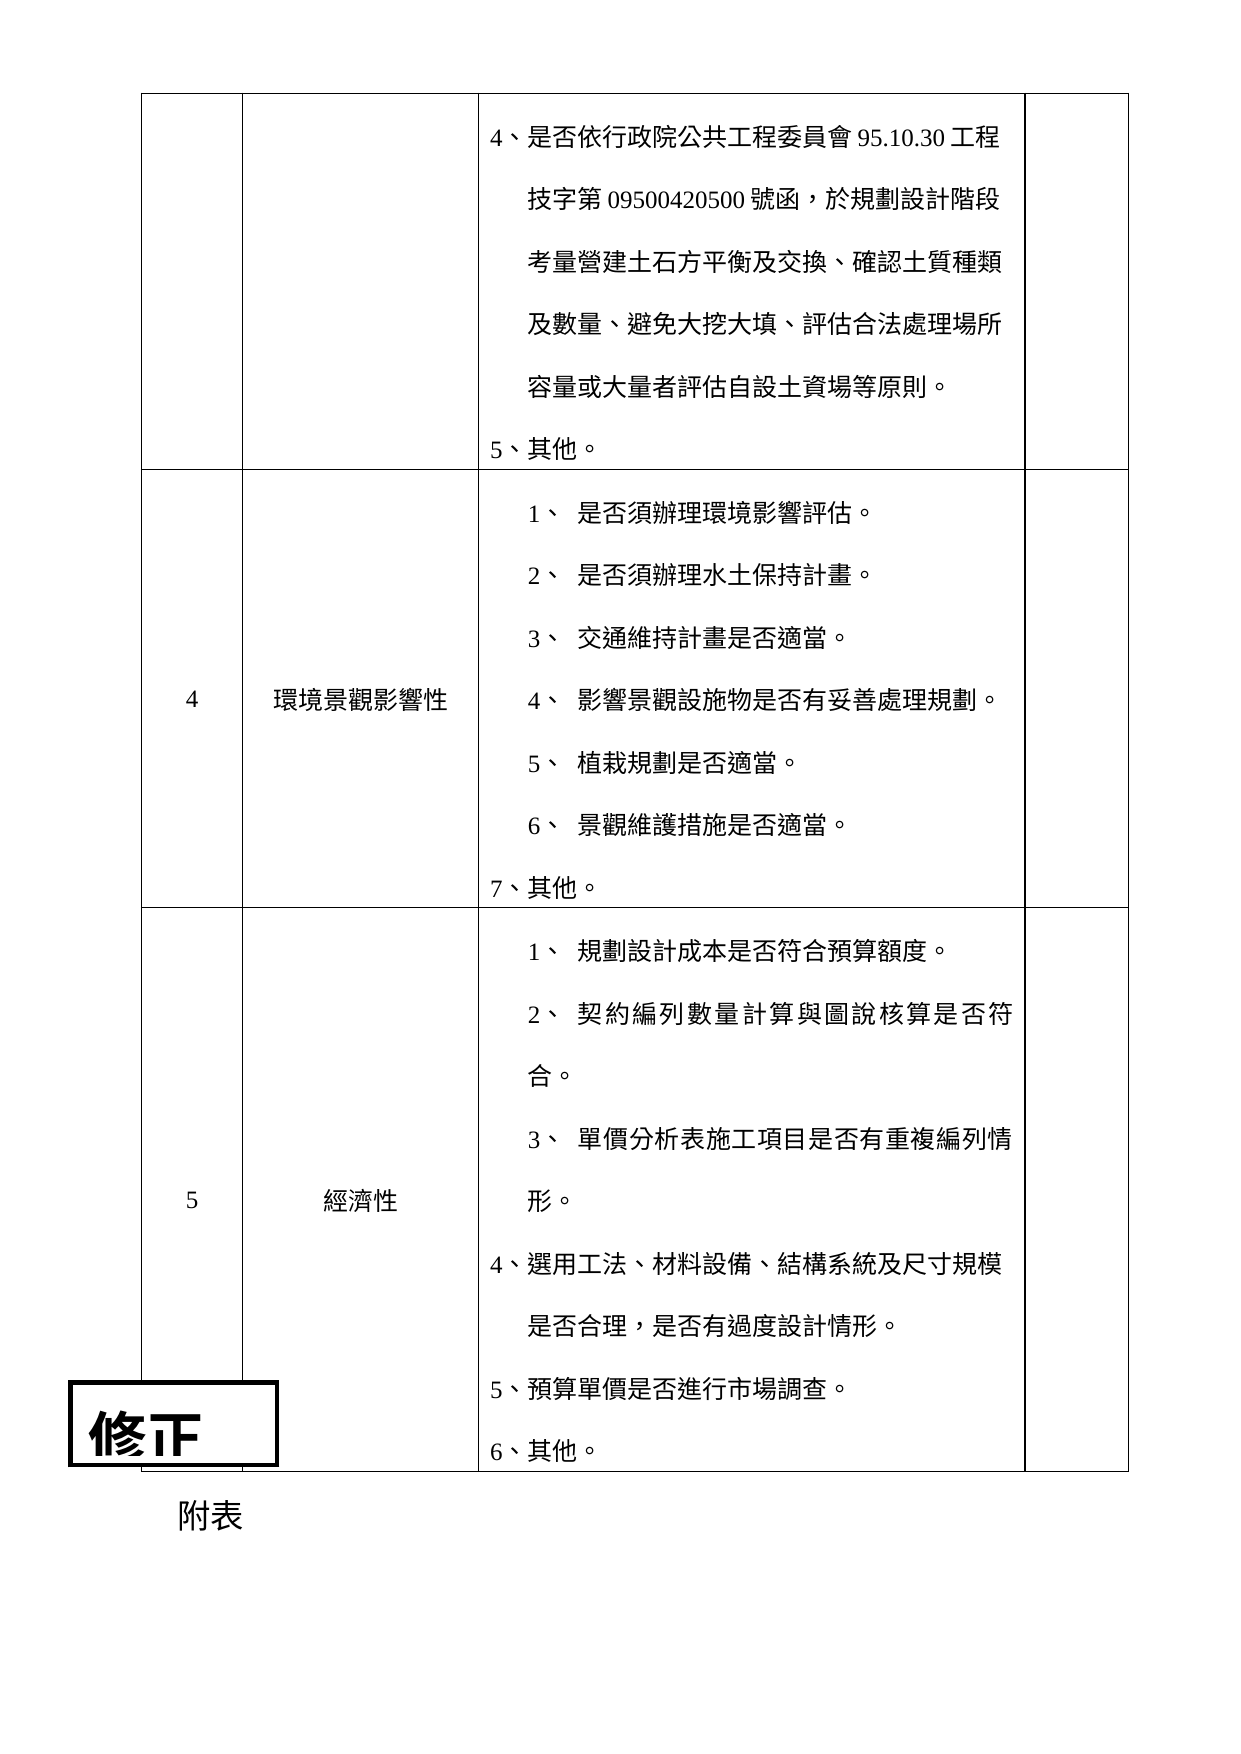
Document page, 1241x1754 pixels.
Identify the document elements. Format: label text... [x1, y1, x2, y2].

table_cell [1026, 94, 1128, 469]
text 修正後 [112, 1426, 123, 1435]
text 附表 [177, 1472, 1092, 1534]
table_cell 經濟性 [243, 908, 478, 1471]
table_cell 是否須辦理環境影響評估。 是否須辦理水土保持計畫。 交通維持計畫是否適當。 影響景觀設施物是否有妥善處理規劃。 植栽規劃是否適當。 景觀維護措施是否適當。 7、其他。 [479, 470, 1024, 907]
table_cell [142, 1467, 242, 1471]
table_cell 5 [142, 908, 242, 1380]
table_cell 4 [142, 470, 242, 907]
table_cell 材料耐久性引用規範是否適當。 維修材料取得是否適當。 維護技術是否適當。 4、是否依行政院公共工程委員會95.10.30工程技字第09500420500號函，於規劃設計階段考量營建土石方平衡及交換、確認土質種類及數量、避免大挖大填、評估合法處理場所容量或大量者評估自設土資場等原則。 5、其他。 [479, 94, 1024, 469]
table_cell [1026, 908, 1128, 1471]
table_cell 規劃設計成本是否符合預算額度。 契約編列數量計算與圖說核算是否符合。 單價分析表施工項目是否有重複編列情形。 4、選用工法、材料設備、結構系統及尺寸規模是否合理，是否有過度設計情形。 5、預算單價是否進行市場調查。 6、其他。 [479, 908, 1024, 1471]
table_cell [1026, 470, 1128, 907]
table_cell [142, 94, 242, 469]
text [73, 1385, 275, 1463]
table_cell [243, 94, 478, 469]
text 修正後 [88, 1392, 259, 1455]
table_cell 環境景觀影響性 [243, 470, 478, 907]
